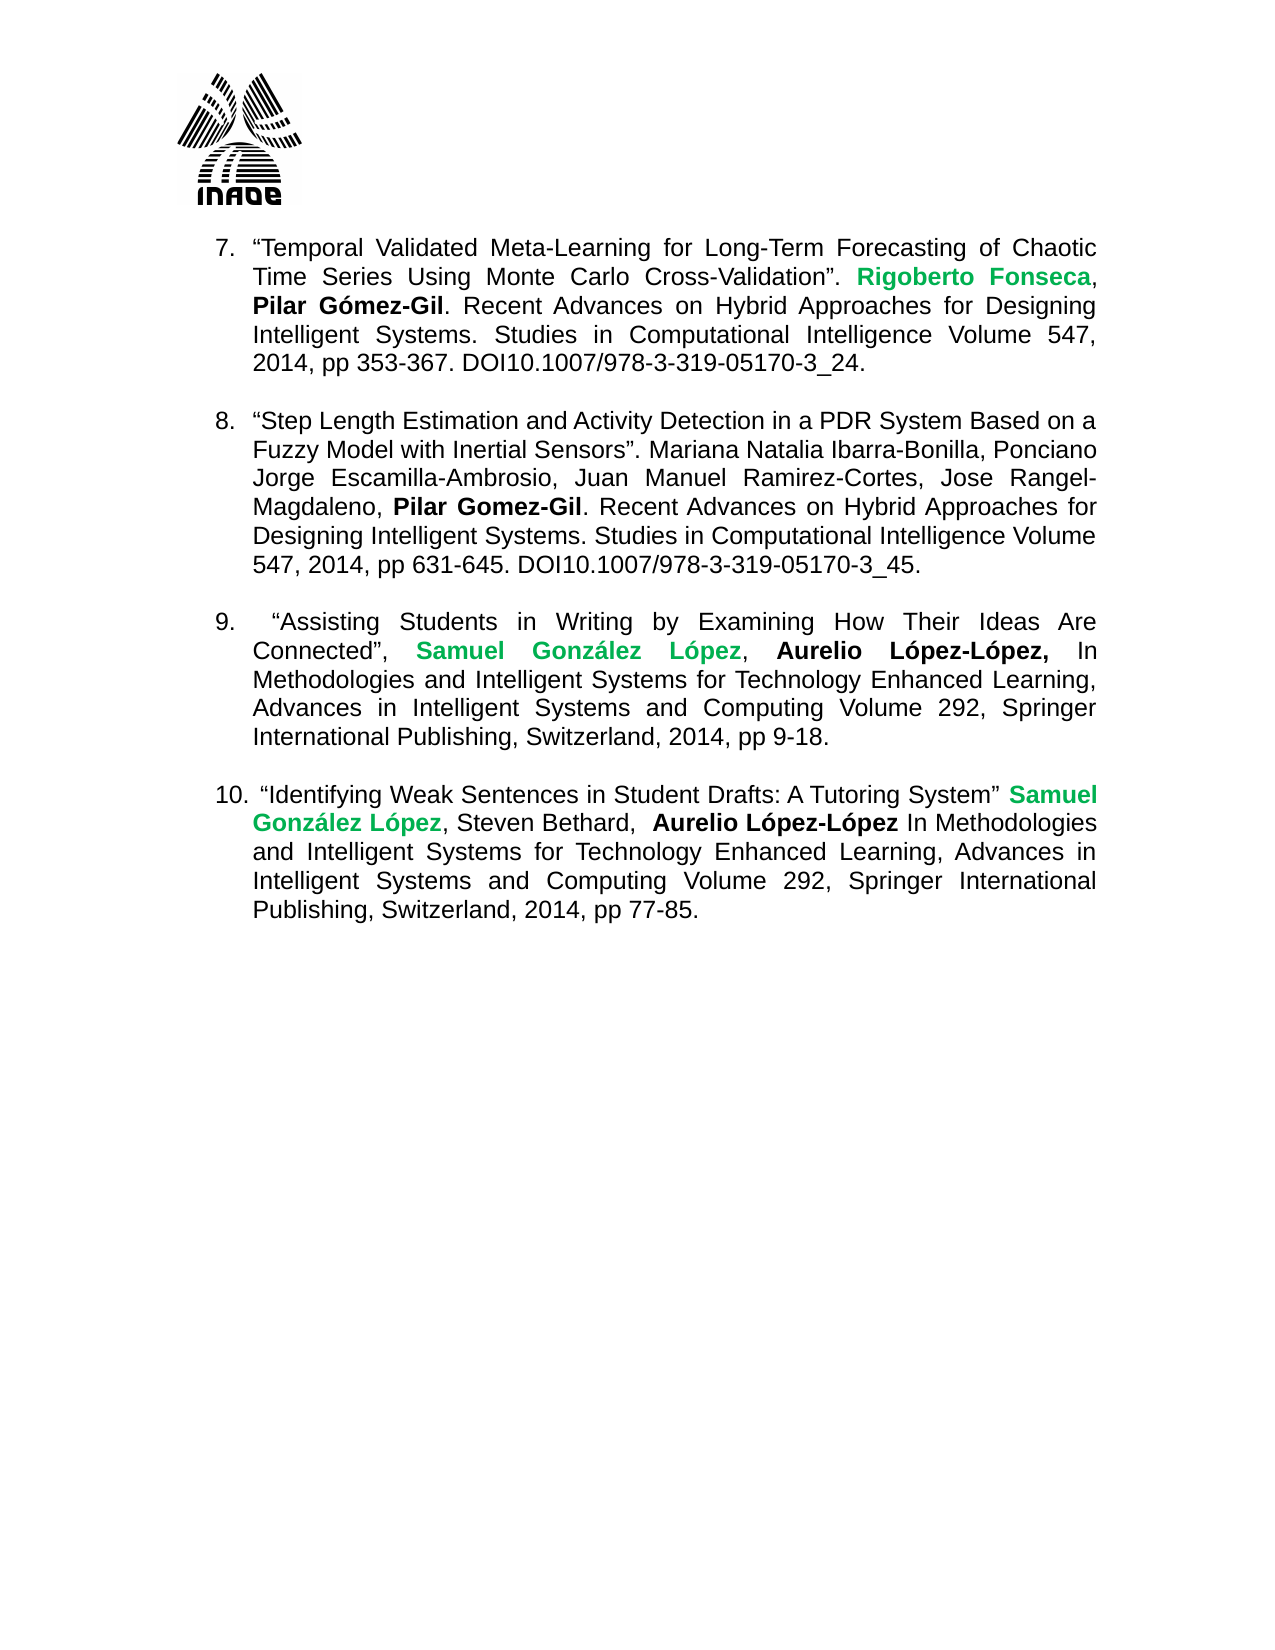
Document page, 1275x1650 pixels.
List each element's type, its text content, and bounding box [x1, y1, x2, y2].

list “Assisting Students in Writing by Examining How Their Ideas Are Connected”, Samuel González López, Aurelio López-López, In Methodologies and Intelligent Systems for Technology Enhanced Learning, Advances in Intelligent Systems and Computing Volume 292, Springer International Publishing, Switzerland, 2014, pp 9-18. [215, 607, 1098, 751]
list “Temporal Validated Meta-Learning for Long-Term Forecasting of Chaotic Time Series Using Monte Carlo Cross-Validation”. Rigoberto Fonseca, Pilar Gómez-Gil. Recent Advances on Hybrid Approaches for Designing Intelligent Systems. Studies in Computational Intelligence Volume 547, 2014, pp 353-367. DOI10.1007/978-3-319-05170-3_24. [215, 233, 1098, 377]
list “Step Length Estimation and Activity Detection in a PDR System Based on a Fuzzy Model with Inertial Sensors”. Mariana Natalia Ibarra-Bonilla, Ponciano Jorge Escamilla-Ambrosio, Juan Manuel Ramirez-Cortes, Jose Rangel-Magdaleno, Pilar Gomez-Gil. Recent Advances on Hybrid Approaches for Designing Intelligent Systems. Studies in Computational Intelligence Volume 547, 2014, pp 631-645. DOI10.1007/978-3-319-05170-3_45. [215, 406, 1098, 578]
list “Identifying Weak Sentences in Student Drafts: A Tutoring System” Samuel González López, Steven Bethard, Aurelio López-López In Methodologies and Intelligent Systems for Technology Enhanced Learning, Advances in Intelligent Systems and Computing Volume 292, Springer International Publishing, Switzerland, 2014, pp 77-85. [215, 780, 1098, 923]
picture [177, 73, 302, 205]
